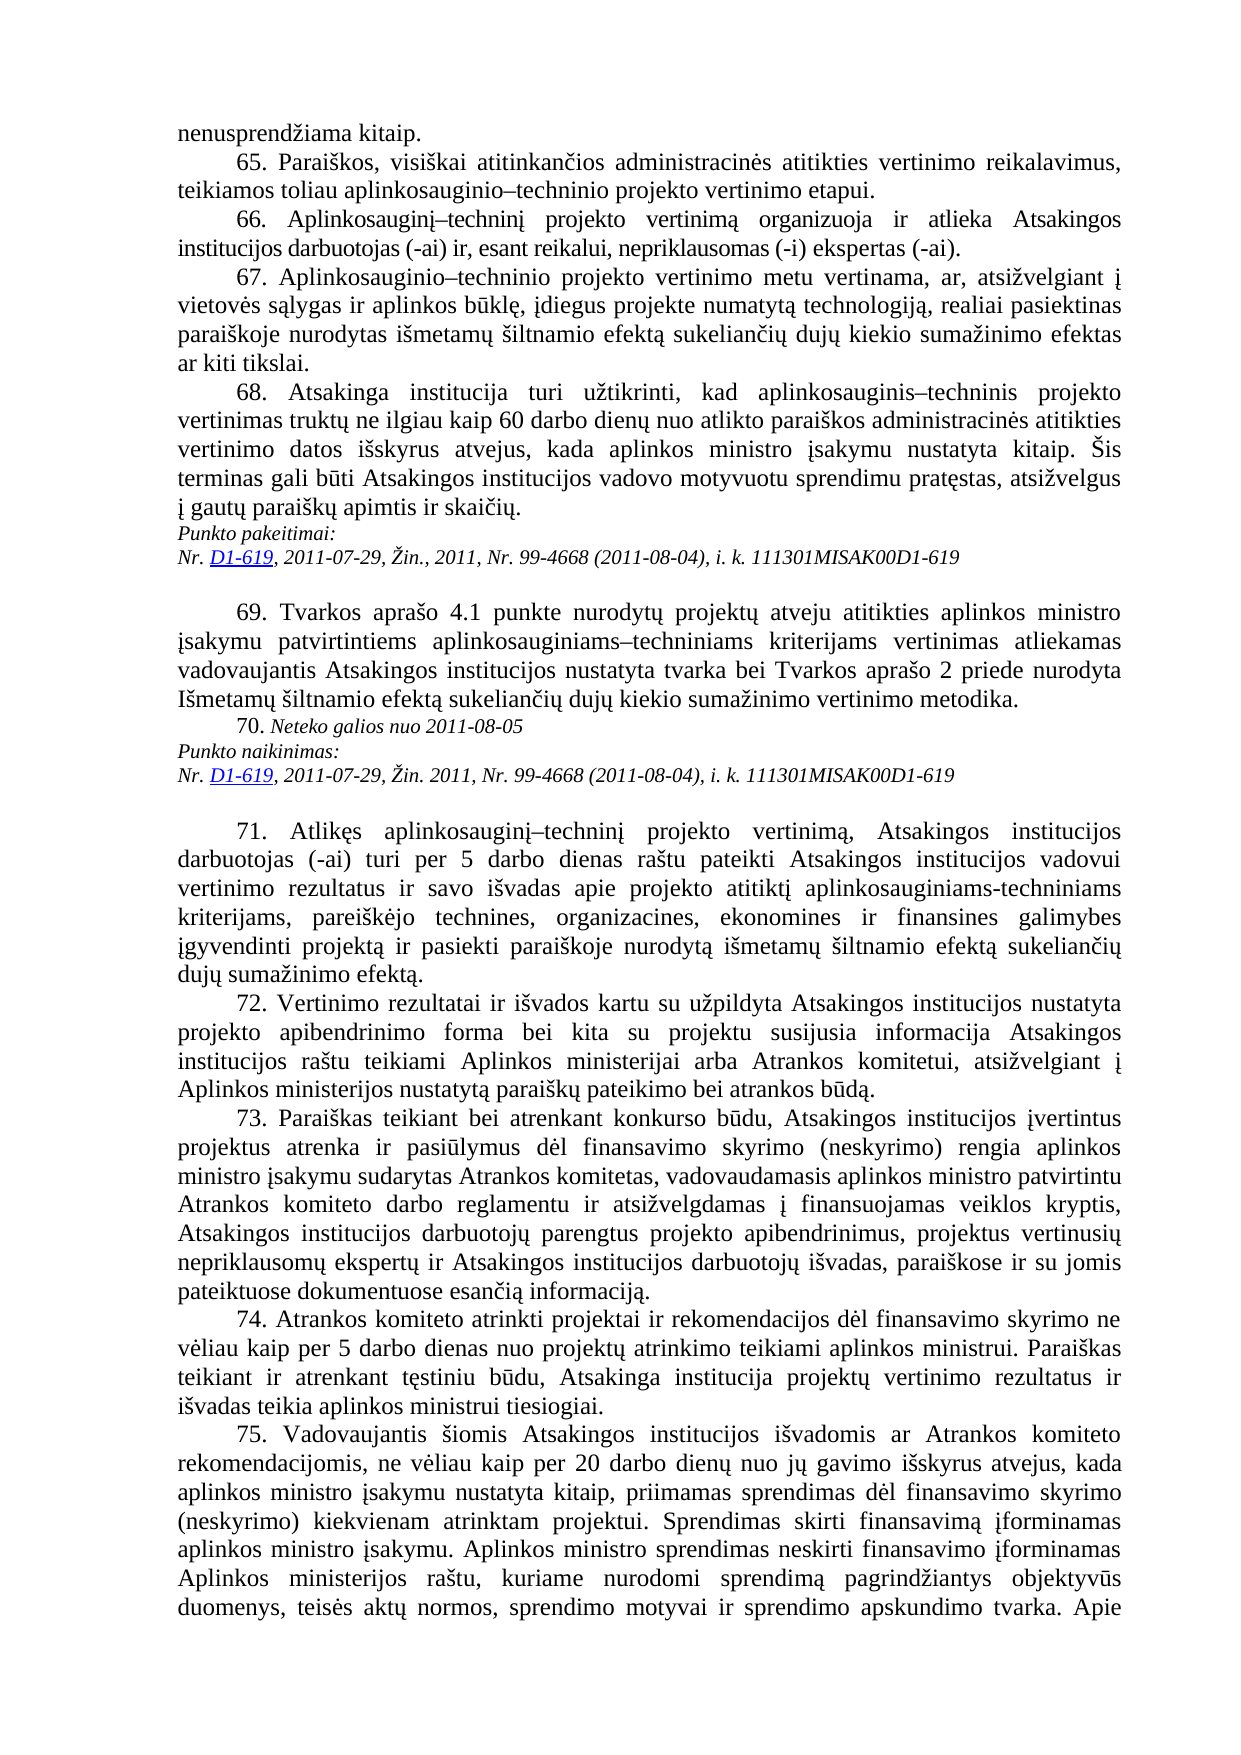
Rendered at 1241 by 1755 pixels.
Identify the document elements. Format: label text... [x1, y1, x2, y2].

text 65. Paraiškos, visiškai atitinkančios administracinės atitikties vertinimo reikalavimus, teikiamos toliau aplinkosauginio–techninio projekto vertinimo etapui. [177, 147, 1122, 204]
text 69. Tvarkos aprašo 4.1 punkte nurodytų projektų atveju atitikties aplinkos ministro įsakymu patvirtintiems aplinkosauginiams–techniniams kriterijams vertinimas atliekamas vadovaujantis Atsakingos institucijos nustatyta tvarka bei Tvarkos aprašo 2 priede nurodyta Išmetamų šiltnamio efektą sukeliančių dujų kiekio sumažinimo vertinimo metodika. [177, 597, 1122, 712]
text 73. Paraiškas teikiant bei atrenkant konkurso būdu, Atsakingos institucijos įvertintus projektus atrenka ir pasiūlymus dėl finansavimo skyrimo (neskyrimo) rengia aplinkos ministro įsakymu sudarytas Atrankos komitetas, vadovaudamasis aplinkos ministro patvirtintu Atrankos komiteto darbo reglamentu ir atsižvelgdamas į finansuojamas veiklos kryptis, Atsakingos institucijos darbuotojų parengtus projekto apibendrinimus, projektus vertinusių nepriklausomų ekspertų ir Atsakingos institucijos darbuotojų išvadas, paraiškose ir su jomis pateiktuose dokumentuose esančią informaciją. [177, 1103, 1122, 1304]
text nenusprendžiama kitaip. [177, 118, 1122, 147]
text 72. Vertinimo rezultatai ir išvados kartu su užpildyta Atsakingos institucijos nustatyta projekto apibendrinimo forma bei kita su projektu susijusia informacija Atsakingos institucijos raštu teikiami Aplinkos ministerijai arba Atrankos komitetui, atsižvelgiant į Aplinkos ministerijos nustatytą paraiškų pateikimo bei atrankos būdą. [177, 988, 1122, 1103]
text 68. Atsakinga institucija turi užtikrinti, kad aplinkosauginis–techninis projekto vertinimas truktų ne ilgiau kaip 60 darbo dienų nuo atlikto paraiškos administracinės atitikties vertinimo datos išskyrus atvejus, kada aplinkos ministro įsakymu nustatyta kitaip. Šis terminas gali būti Atsakingos institucijos vadovo motyvuotu sprendimu pratęstas, atsižvelgus į gautų paraiškų apimtis ir skaičių. [177, 377, 1122, 521]
text Nr. D1-619, 2011-07-29, Žin. 2011, Nr. 99-4668 (2011-08-04), i. k. 111301MISAK00D1-619 [177, 763, 1122, 787]
text 66. Aplinkosauginį–techninį projekto vertinimą organizuoja ir atlieka Atsakingos institucijos darbuotojas (-ai) ir, esant reikalui, nepriklausomas (-i) ekspertas (-ai). [177, 204, 1122, 262]
text Punkto pakeitimai: [177, 521, 1122, 545]
text 71. Atlikęs aplinkosauginį–techninį projekto vertinimą, Atsakingos institucijos darbuotojas (-ai) turi per 5 darbo dienas raštu pateikti Atsakingos institucijos vadovui vertinimo rezultatus ir savo išvadas apie projekto atitiktį aplinkosauginiams-techniniams kriterijams, pareiškėjo technines, organizacines, ekonomines ir finansines galimybes įgyvendinti projektą ir pasiekti paraiškoje nurodytą išmetamų šiltnamio efektą sukeliančių dujų sumažinimo efektą. [177, 816, 1122, 988]
text 67. Aplinkosauginio–techninio projekto vertinimo metu vertinama, ar, atsižvelgiant į vietovės sąlygas ir aplinkos būklę, įdiegus projekte numatytą technologiją, realiai pasiektinas paraiškoje nurodytas išmetamų šiltnamio efektą sukeliančių dujų kiekio sumažinimo efektas ar kiti tikslai. [177, 262, 1122, 377]
text 74. Atrankos komiteto atrinkti projektai ir rekomendacijos dėl finansavimo skyrimo ne vėliau kaip per 5 darbo dienas nuo projektų atrinkimo teikiami aplinkos ministrui. Paraiškas teikiant ir atrenkant tęstiniu būdu, Atsakinga institucija projektų vertinimo rezultatus ir išvadas teikia aplinkos ministrui tiesiogiai. [177, 1304, 1122, 1419]
text Nr. D1-619, 2011-07-29, Žin., 2011, Nr. 99-4668 (2011-08-04), i. k. 111301MISAK00D1-619 [177, 545, 1122, 569]
text 75. Vadovaujantis šiomis Atsakingos institucijos išvadomis ar Atrankos komiteto rekomendacijomis, ne vėliau kaip per 20 darbo dienų nuo jų gavimo išskyrus atvejus, kada aplinkos ministro įsakymu nustatyta kitaip, priimamas sprendimas dėl finansavimo skyrimo (neskyrimo) kiekvienam atrinktam projektui. Sprendimas skirti finansavimą įforminamas aplinkos ministro įsakymu. Aplinkos ministro sprendimas neskirti finansavimo įforminamas Aplinkos ministerijos raštu, kuriame nurodomi sprendimą pagrindžiantys objektyvūs duomenys, teisės aktų normos, sprendimo motyvai ir sprendimo apskundimo tvarka. Apie [177, 1419, 1122, 1621]
text 70. Neteko galios nuo 2011-08-05 [177, 712, 1122, 739]
text Punkto naikinimas: [177, 739, 1122, 763]
